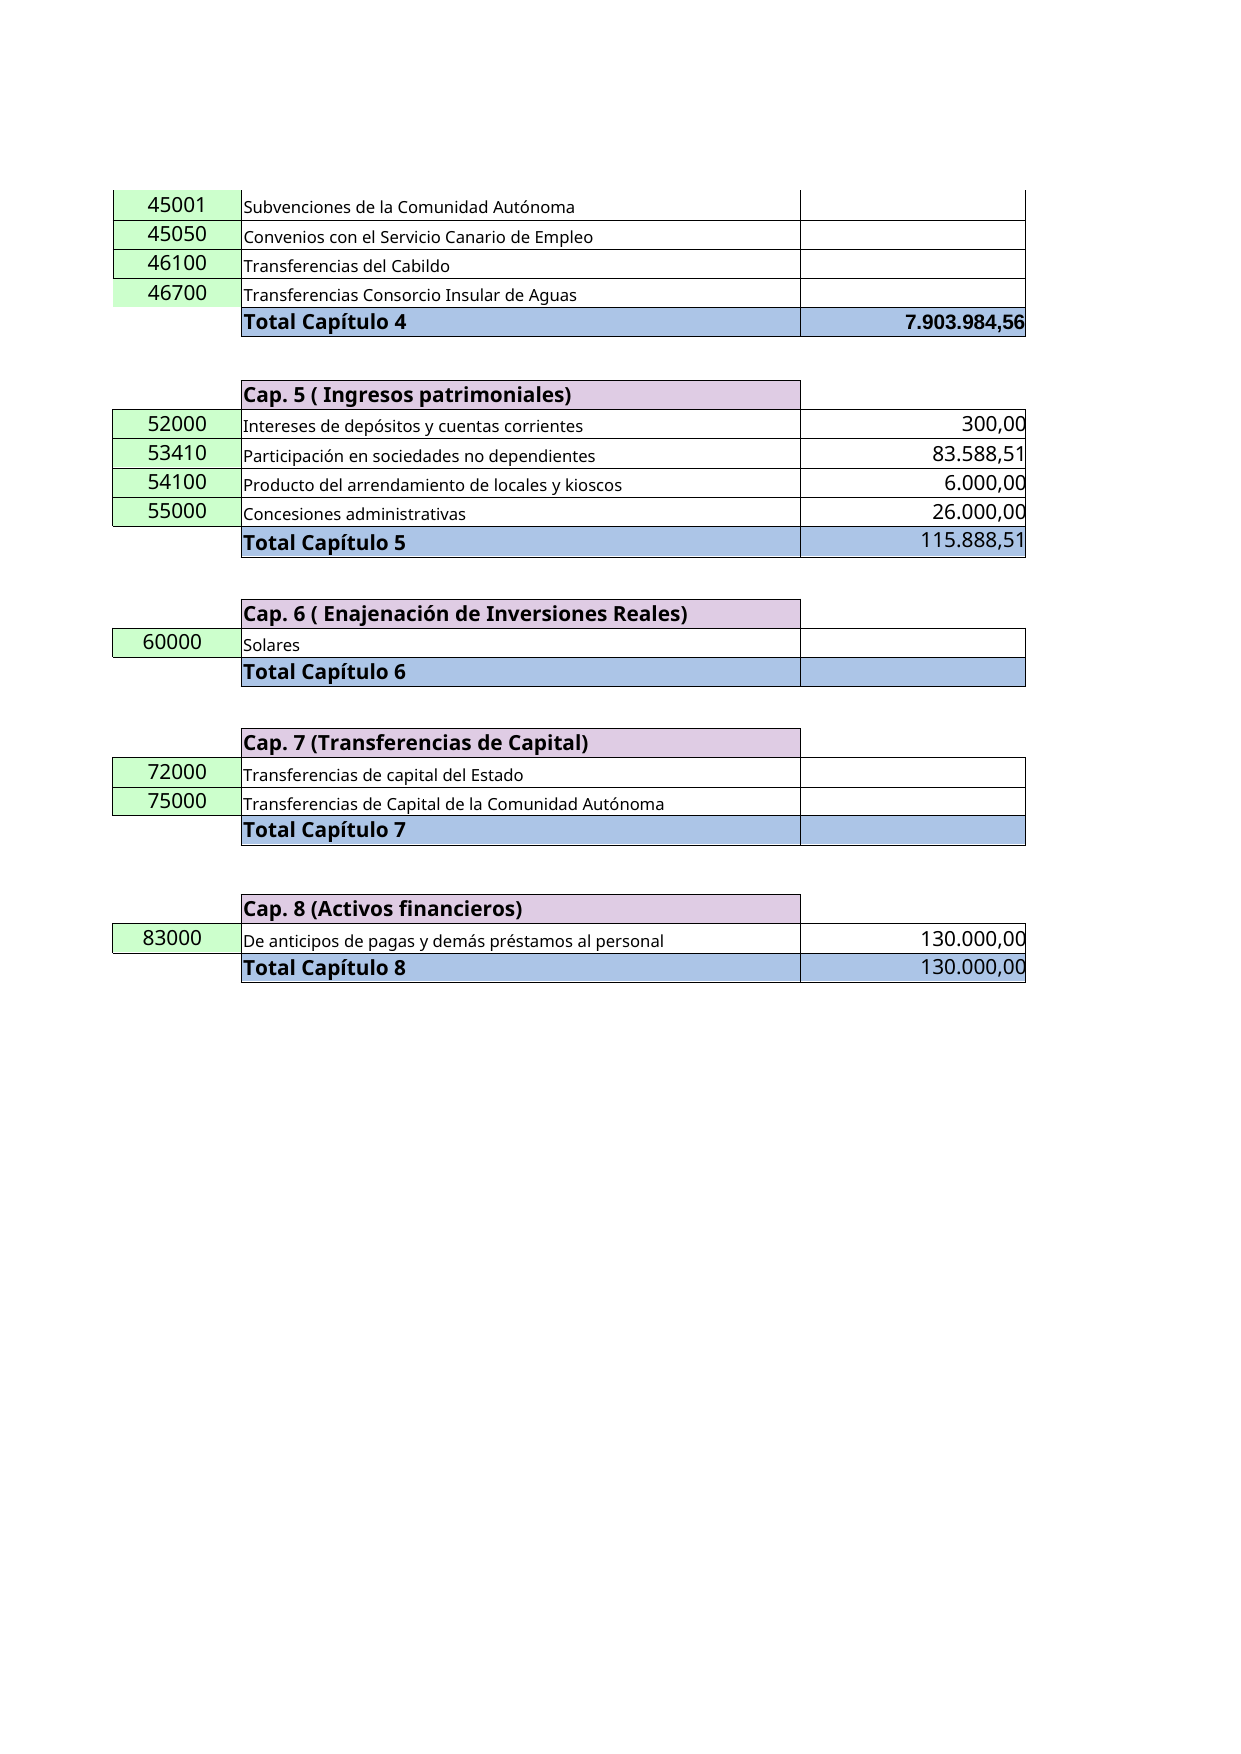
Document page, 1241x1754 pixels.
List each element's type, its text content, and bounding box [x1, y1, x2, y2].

table_cell 130.000,00 [801, 954, 1025, 981]
table_cell Total Capítulo 8 [242, 954, 800, 981]
table_cell De anticipos de pagas y demás préstamos al personal [242, 924, 800, 952]
table_header [801, 380, 1025, 409]
table_cell 26.000,00 [801, 498, 1025, 526]
table_cell 46100 [114, 250, 241, 278]
table_cell [113, 658, 241, 686]
table_cell [113, 816, 241, 844]
table_cell [113, 307, 241, 336]
table_cell 54100 [113, 469, 241, 496]
table_cell Transferencias de Capital de la Comunidad Autónoma [242, 788, 800, 815]
table_header [113, 894, 241, 923]
table_cell 75000 [113, 788, 241, 815]
table_cell [801, 816, 1025, 844]
table_cell [801, 279, 1025, 307]
table_header Subvenciones de la Comunidad Autónoma [242, 190, 800, 220]
table_cell 130.000,00 [801, 924, 1025, 952]
table_cell 115.888,51 [801, 527, 1025, 556]
table_cell 52000 [113, 410, 241, 438]
table_header [801, 728, 1025, 757]
table_cell [801, 250, 1025, 278]
table_cell [801, 658, 1025, 686]
table_header Cap. 8 (Activos financieros) [242, 895, 800, 923]
table_cell Total Capítulo 7 [242, 816, 800, 844]
table_cell 53410 [113, 439, 241, 467]
table_cell Concesiones administrativas [242, 498, 800, 526]
table_cell Intereses de depósitos y cuentas corrientes [242, 410, 800, 438]
table_header 45001 [114, 190, 241, 220]
table_cell [113, 954, 241, 981]
table_header Cap. 5 ( Ingresos patrimoniales) [242, 381, 800, 409]
table_cell Transferencias Consorcio Insular de Aguas [242, 279, 800, 307]
table_cell 7.903.984,56 [801, 308, 1025, 336]
table_cell Convenios con el Servicio Canario de Empleo [242, 221, 800, 249]
table_cell 45050 [114, 221, 241, 249]
table_cell 83000 [113, 924, 241, 952]
table_cell 55000 [113, 498, 241, 526]
table_cell [801, 788, 1025, 815]
table_cell 72000 [113, 758, 241, 786]
table_header [801, 894, 1025, 923]
table_cell 6.000,00 [801, 469, 1025, 496]
table_cell [801, 221, 1025, 249]
table_cell Total Capítulo 5 [242, 527, 800, 556]
table_header Cap. 7 (Transferencias de Capital) [242, 729, 800, 757]
table_cell 60000 [113, 629, 241, 657]
table_cell [801, 758, 1025, 786]
table_header [113, 728, 241, 757]
table_cell 46700 [113, 279, 241, 307]
table_header [801, 599, 1025, 628]
table_cell 83.588,51 [801, 439, 1025, 467]
table_cell Producto del arrendamiento de locales y kioscos [242, 469, 800, 496]
table_cell [113, 527, 241, 556]
table_cell Transferencias de capital del Estado [242, 758, 800, 786]
table_cell Participación en sociedades no dependientes [242, 439, 800, 467]
table_header [113, 380, 241, 409]
table_header [801, 190, 1025, 220]
table_cell 300,00 [801, 410, 1025, 438]
table_cell Solares [242, 629, 800, 657]
table_cell Transferencias del Cabildo [242, 250, 800, 278]
table_header Cap. 6 ( Enajenación de Inversiones Reales) [242, 600, 800, 628]
table_cell Total Capítulo 6 [242, 658, 800, 686]
table_cell [801, 629, 1025, 657]
table_header [113, 599, 241, 628]
table_cell Total Capítulo 4 [242, 308, 800, 336]
